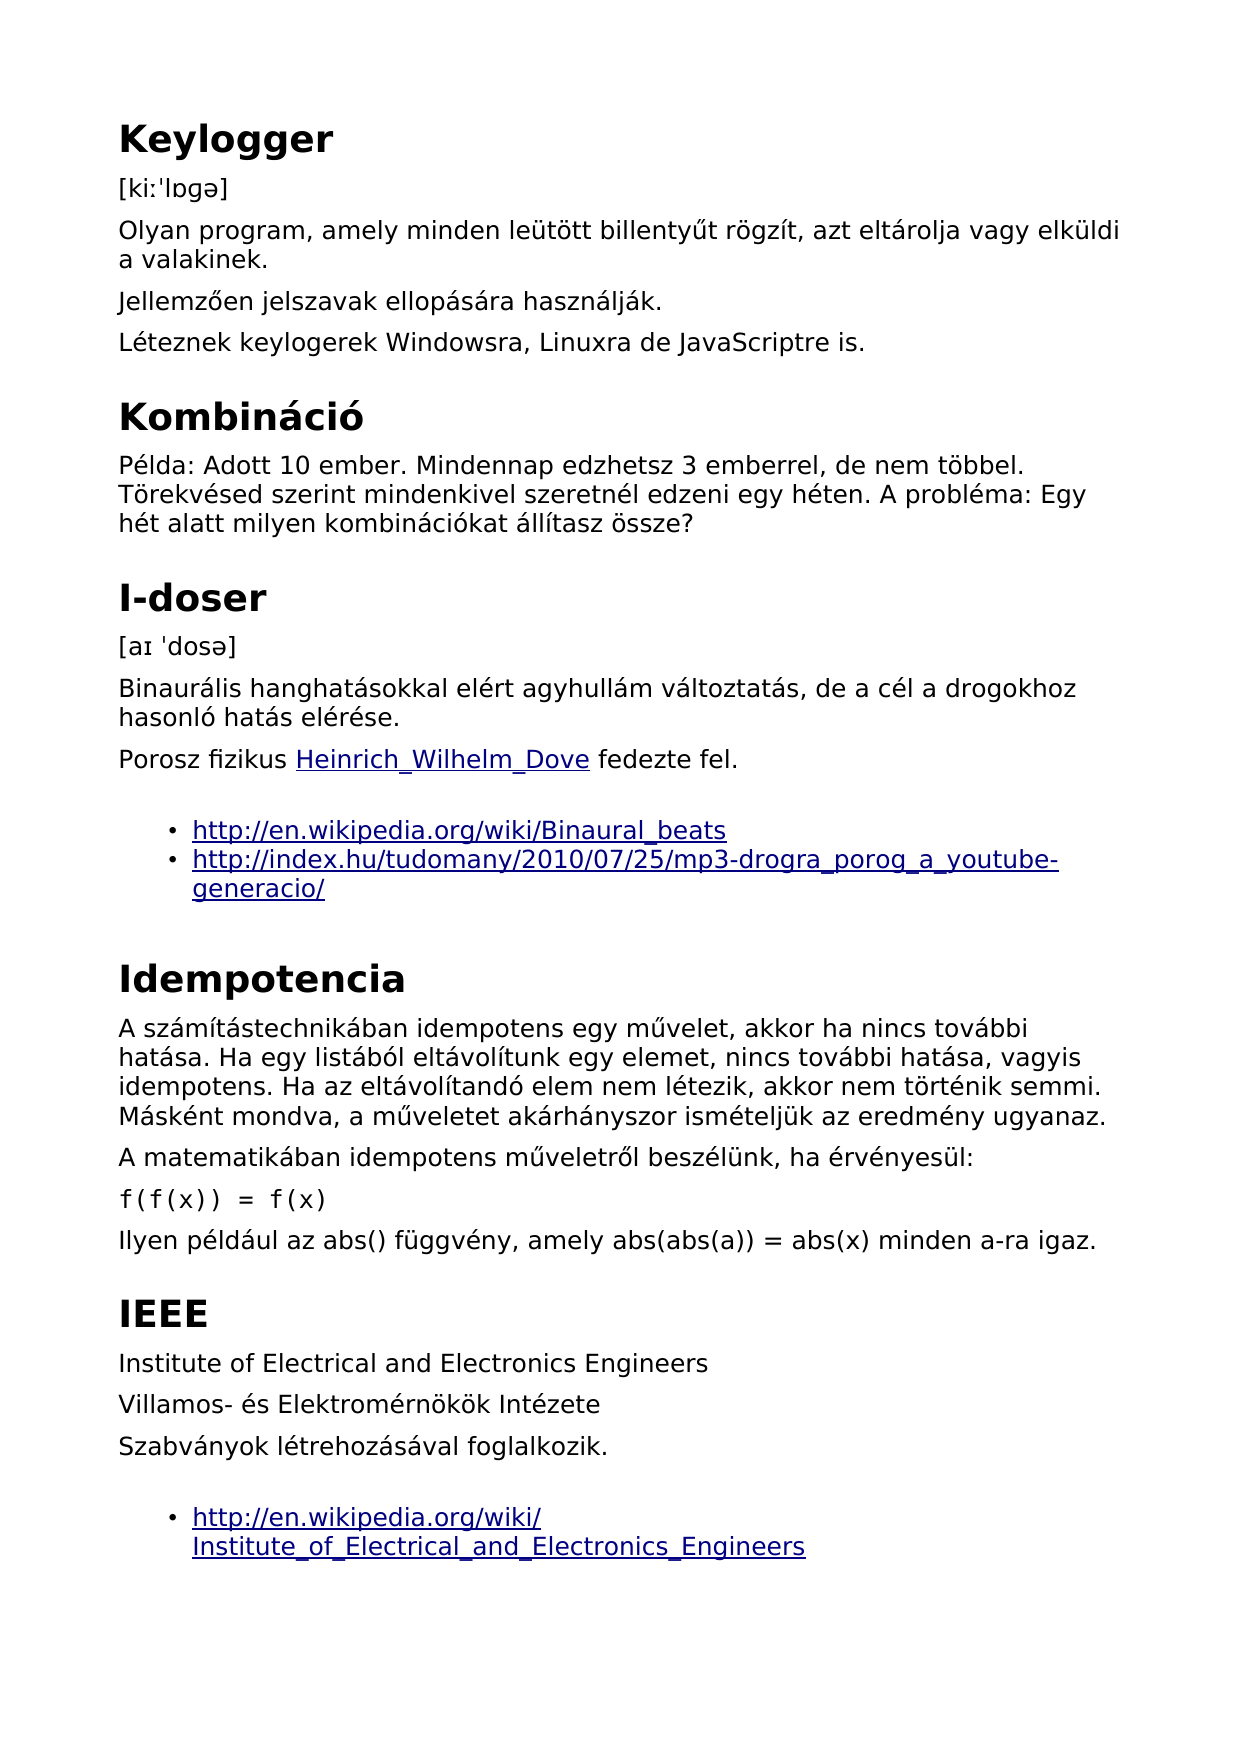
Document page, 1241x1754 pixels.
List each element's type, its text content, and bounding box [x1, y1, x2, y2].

text A matematikában idempotens műveletről beszélünk, ha érvényesül: [118, 1143, 1122, 1172]
text Ilyen például az abs() függvény, amely abs(abs(a)) = abs(x) minden a-ra igaz. [118, 1226, 1122, 1255]
list http://index.hu/tudomany/2010/07/25/mp3-drogra_porog_a_youtube-generacio/ [177, 845, 1122, 903]
text Olyan program, amely minden leütött billentyűt rögzít, azt eltárolja vagy elküldi a valakinek. [118, 216, 1122, 274]
subtitle IEEE [118, 1293, 1122, 1336]
list http://en.wikipedia.org/wiki/Binaural_beats [177, 816, 1122, 845]
subtitle I-doser [118, 576, 1122, 620]
text Szabványok létrehozásával foglalkozik. [118, 1432, 1122, 1461]
subtitle Kombináció [118, 395, 1122, 439]
text [kiːˈlɒɡə] [118, 174, 1122, 203]
text Példa: Adott 10 ember. Mindennap edzhetsz 3 emberrel, de nem többel. Törekvésed szerint mindenkivel szeretnél edzeni egy héten. A probléma: Egy hét alatt milyen kombinációkat állítasz össze? [118, 451, 1122, 539]
text Binaurális hanghatásokkal elért agyhullám változtatás, de a cél a drogokhoz hasonló hatás elérése. [118, 674, 1122, 732]
text Jellemzően jelszavak ellopására használják. [118, 287, 1122, 316]
subtitle Idempotencia [118, 958, 1122, 1002]
text Villamos- és Elektromérnökök Intézete [118, 1390, 1122, 1419]
text Léteznek keylogerek Windowsra, Linuxra de JavaScriptre is. [118, 328, 1122, 358]
subtitle Keylogger [118, 118, 1122, 162]
text [aɪ ˈdosə] [118, 632, 1122, 662]
text f(f(x)) = f(x) [118, 1185, 1122, 1214]
text Institute of Electrical and Electronics Engineers [118, 1349, 1122, 1378]
list http://en.wikipedia.org/wiki/Institute_of_Electrical_and_Electronics_Engineers [177, 1503, 1122, 1562]
text A számítástechnikában idempotens egy művelet, akkor ha nincs további hatása. Ha egy listából eltávolítunk egy elemet, nincs további hatása, vagyis idempotens. Ha az eltávolítandó elem nem létezik, akkor nem történik semmi. Másként mondva, a műveletet akárhányszor ismételjük az eredmény ugyanaz. [118, 1014, 1122, 1131]
text Porosz fizikus Heinrich_Wilhelm_Dove fedezte fel. [118, 745, 1122, 774]
